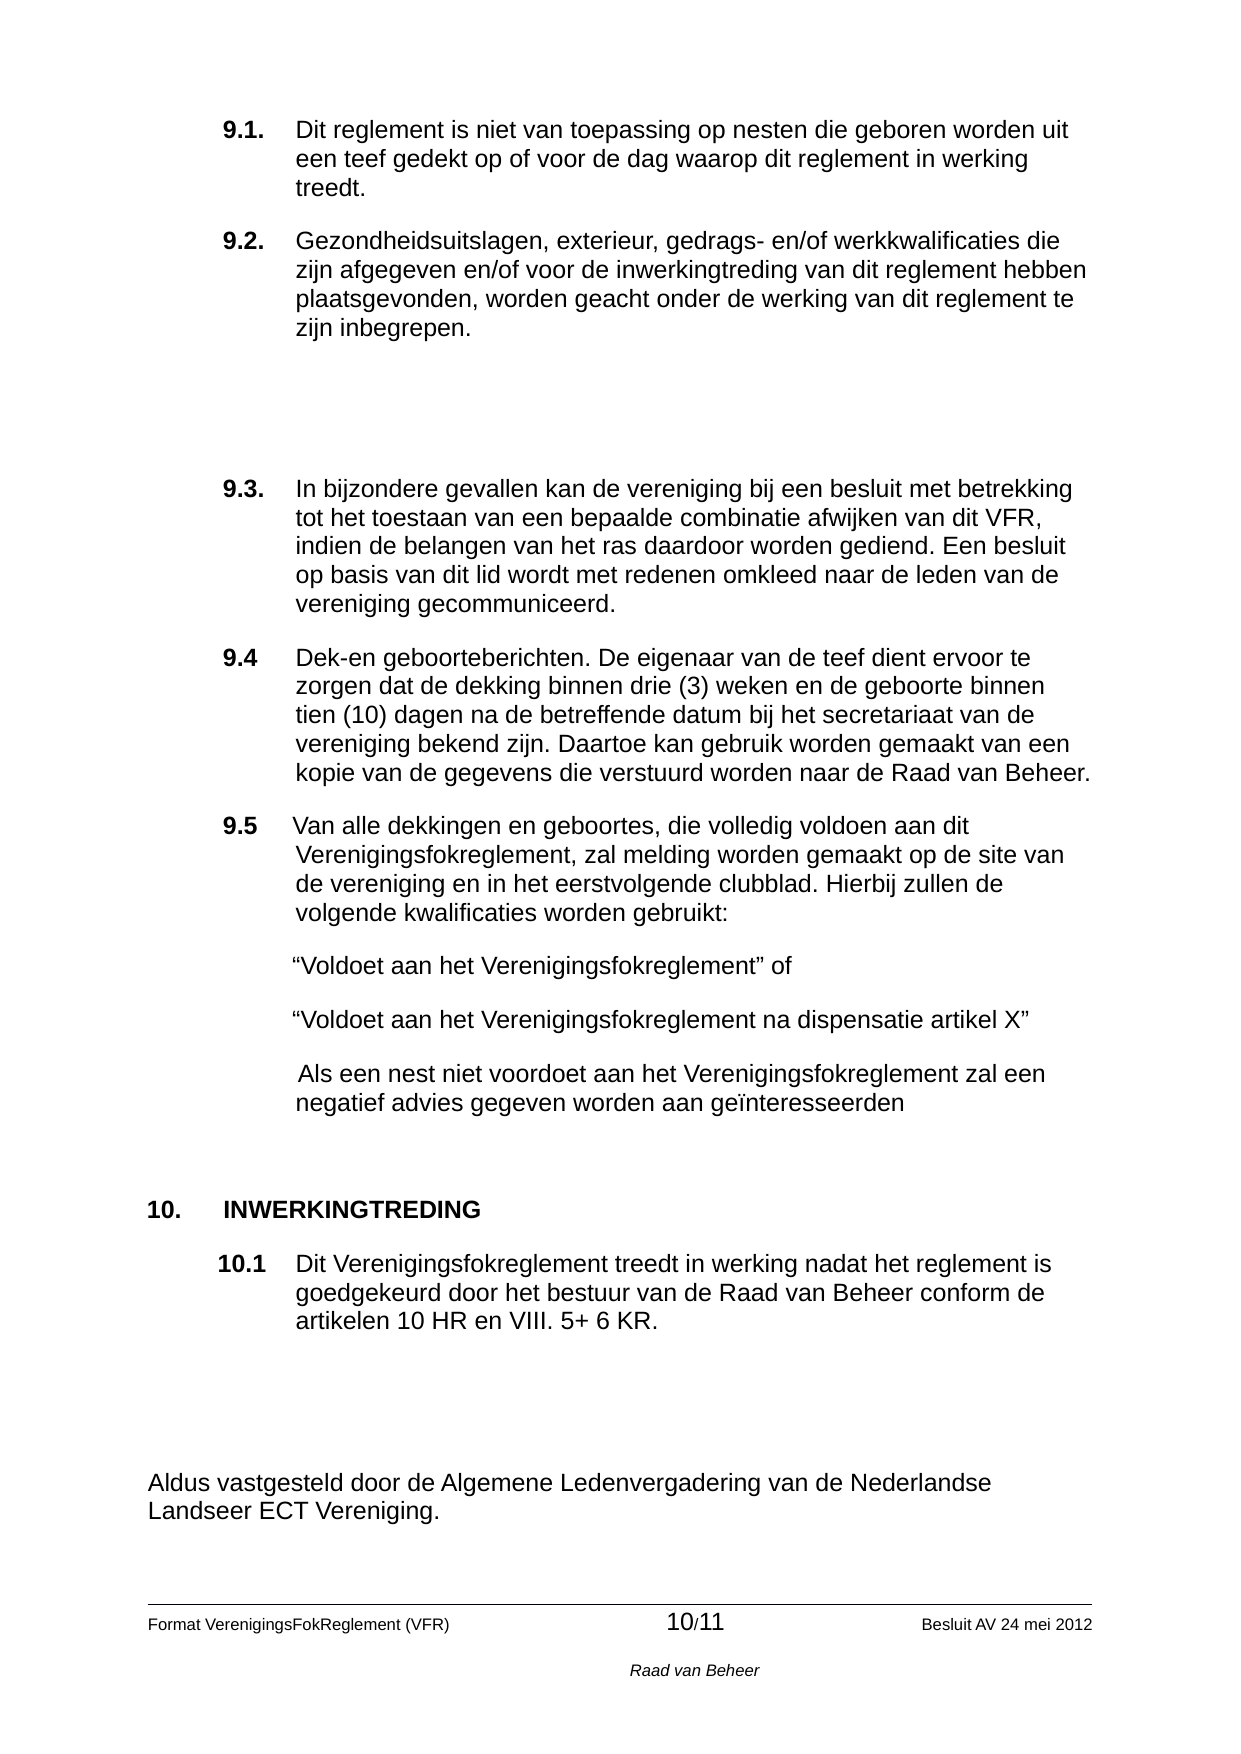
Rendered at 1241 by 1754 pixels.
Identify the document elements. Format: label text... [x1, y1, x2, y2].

text Als een nest niet voordoet aan het Verenigingsfokreglement zal een negatief advies gegeven worden aan geïnteresseerden [223, 1059, 1092, 1116]
text “Voldoet aan het Verenigingsfokreglement” of [223, 951, 1092, 980]
text 9.4 Dek-en geboorteberichten. De eigenaar van de teef dient ervoor te zorgen dat de dekking binnen drie (3) weken en de geboorte binnen tien (10) dagen na de betreffende datum bij het secretariaat van de vereniging bekend zijn. Daartoe kan gebruik worden gemaakt van een kopie van de gegevens die verstuurd worden naar de Raad van Beheer. [223, 642, 1092, 786]
text 9.2. Gezondheidsuitslagen, exterieur, gedrags- en/of werkkwalificaties die zijn afgegeven en/of voor de inwerkingtreding van dit reglement hebben plaatsgevonden, worden geacht onder de werking van dit reglement te zijn inbegrepen. [223, 226, 1092, 341]
text 9.3. In bijzondere gevallen kan de vereniging bij een besluit met betrekking tot het toestaan van een bepaalde combinatie afwijken van dit VFR, indien de belangen van het ras daardoor worden gediend. Een besluit op basis van dit lid wordt met redenen omkleed naar de leden van de vereniging gecommuniceerd. [223, 474, 1092, 617]
text 10.1 Dit Verenigingsfokreglement treedt in werking nadat het reglement is goedgekeurd door het bestuur van de Raad van Beheer conform de artikelen 10 HR en VIII. 5+ 6 KR. [217, 1249, 1092, 1335]
text 9.5 Van alle dekkingen en geboortes, die volledig voldoen aan dit Verenigingsfokreglement, zal melding worden gemaakt op de site van de vereniging en in het eerstvolgende clubblad. Hierbij zullen de volgende kwalificaties worden gebruikt: [223, 811, 1092, 926]
text 9.1. Dit reglement is niet van toepassing op nesten die geboren worden uit een teef gedekt op of voor de dag waarop dit reglement in werking treedt. [223, 115, 1092, 201]
text 10. INWERKINGTREDING [147, 1195, 1092, 1224]
text “Voldoet aan het Verenigingsfokreglement na dispensatie artikel X” [223, 1005, 1092, 1034]
text Aldus vastgesteld door de Algemene Ledenvergadering van de Nederlandse Landseer ECT Vereniging. [148, 1467, 1092, 1525]
